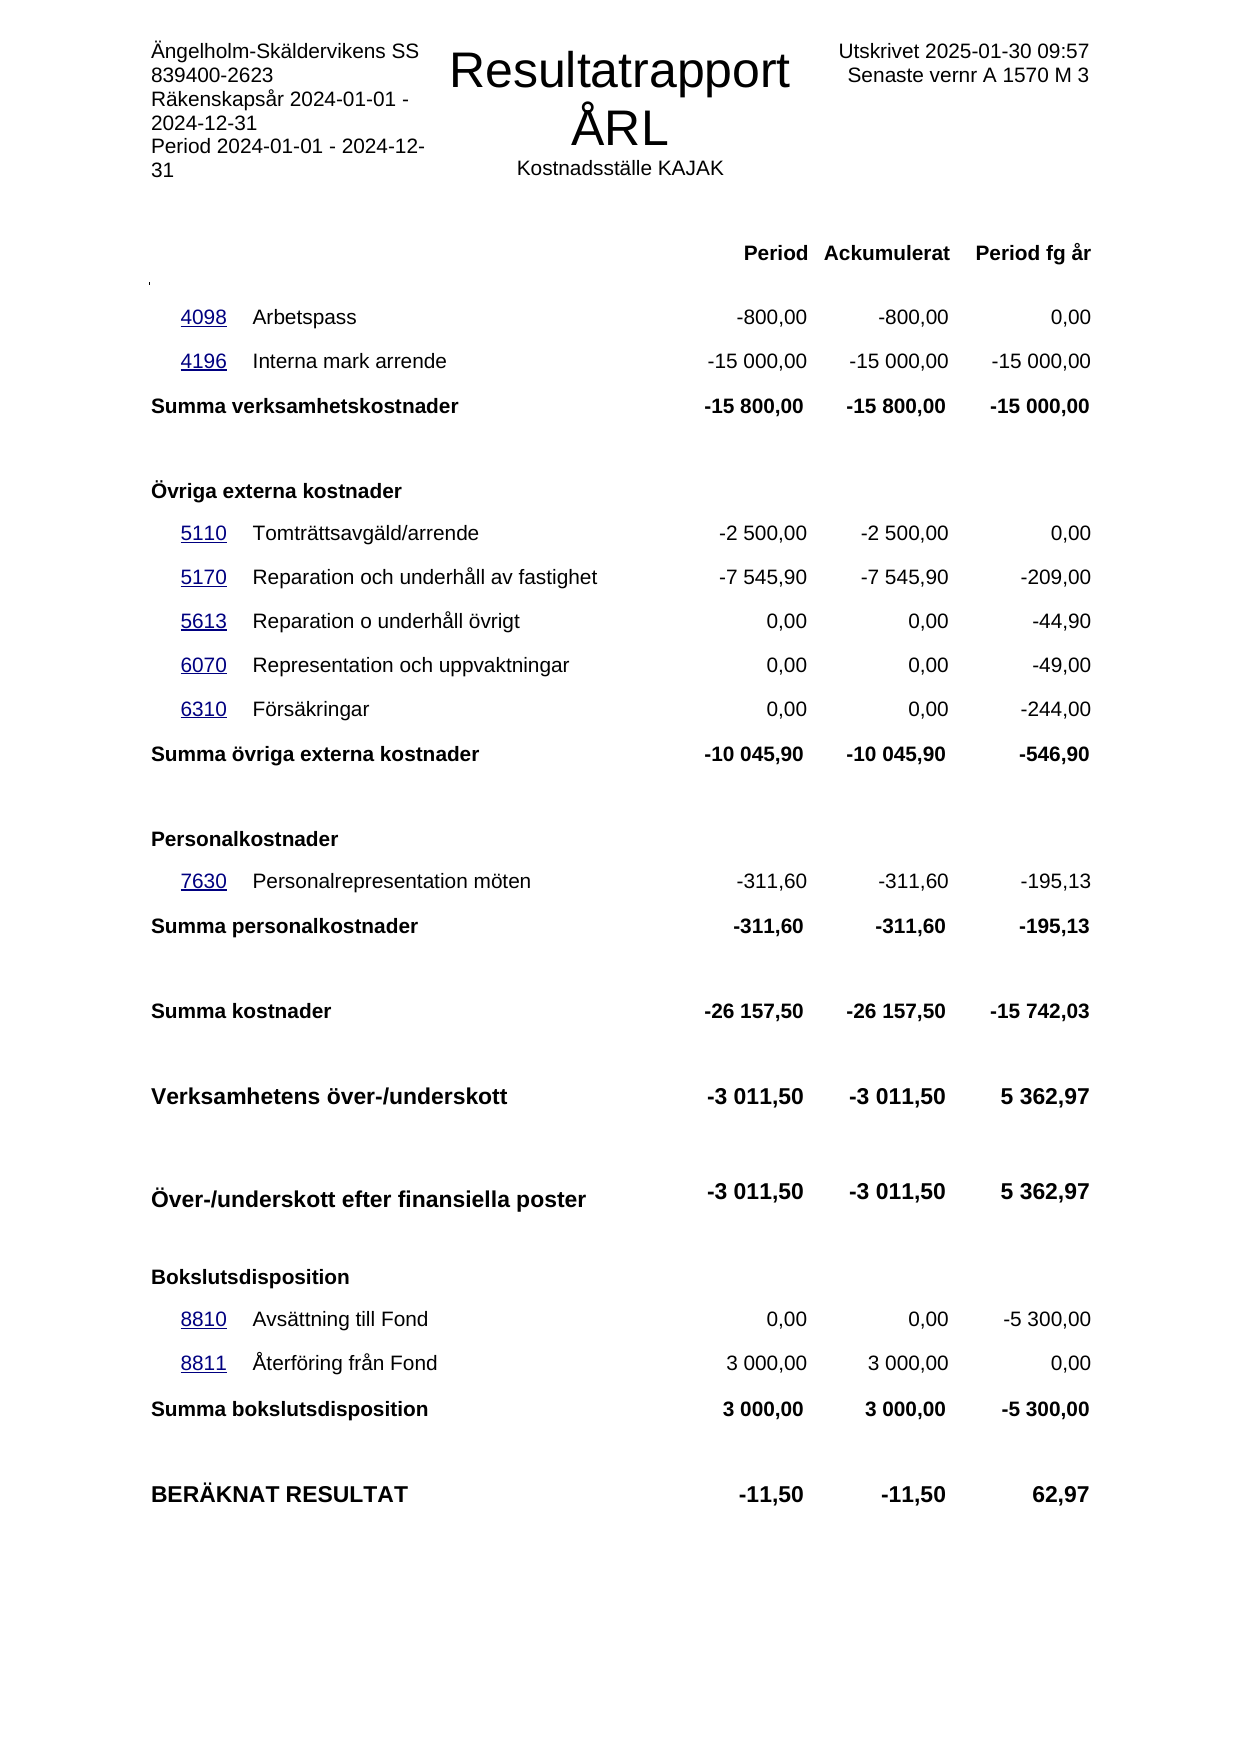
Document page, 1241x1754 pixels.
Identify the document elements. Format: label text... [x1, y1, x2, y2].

table_header -5 300,00 [949, 1307, 1091, 1348]
table_header 8810 [149, 1307, 227, 1347]
table_header -11,50 [663, 1479, 805, 1525]
table_header 0,00 [807, 1307, 948, 1348]
table_header -195,13 [947, 913, 1091, 956]
table_header 0,00 [807, 653, 948, 693]
table_header 0,00 [665, 653, 807, 693]
table_header Över-/underskott efter finansiella poster [149, 1176, 663, 1222]
table_header 6070 [149, 653, 227, 693]
table_header Försäkringar [253, 696, 665, 737]
table_header -15 000,00 [807, 349, 948, 389]
table_header [227, 869, 252, 909]
table_header -15 000,00 [947, 393, 1091, 436]
table_header 5613 [149, 609, 227, 649]
table_header Resultatrapport ÅRL Kostnadsställe KAJAK [445, 37, 795, 201]
table_header -49,00 [949, 653, 1091, 693]
table_header -44,90 [949, 609, 1091, 649]
table_header 6310 [149, 696, 227, 737]
table_header Återföring från Fond [253, 1351, 665, 1391]
table_header -2 500,00 [807, 521, 948, 561]
table_header 62,97 [947, 1479, 1091, 1525]
table_header -3 011,50 [663, 1081, 805, 1127]
table_header -15 800,00 [805, 393, 947, 436]
table_header 0,00 [665, 1307, 807, 1348]
table_header -7 545,90 [807, 565, 948, 605]
table_header [149, 241, 667, 282]
table_header [148, 35, 1092, 303]
table_header -15 800,00 [663, 393, 805, 436]
table_header Summa bokslutsdisposition [149, 1395, 663, 1438]
table_header Period fg år [950, 241, 1091, 282]
table_cell [148, 391, 1092, 563]
table_cell [148, 739, 1092, 911]
table_header 3 000,00 [665, 1351, 807, 1392]
table_header Representation och uppvaktningar [253, 653, 665, 693]
table_header Tomträttsavgäld/arrende [253, 521, 665, 561]
table_header [227, 1307, 252, 1347]
table_header [227, 305, 252, 345]
table_cell [148, 911, 1092, 1349]
table_header Reparation och underhåll av fastighet [253, 565, 665, 605]
table_header Period [667, 241, 808, 282]
table_header -311,60 [663, 913, 805, 956]
table_header Personalrepresentation möten [253, 869, 665, 909]
table_header -3 011,50 [663, 1176, 805, 1222]
table_header 5170 [149, 565, 227, 605]
table_header 0,00 [949, 1351, 1091, 1392]
table_header -800,00 [807, 305, 948, 345]
table_cell [148, 1393, 1092, 1527]
table_header 7630 [149, 869, 227, 909]
table_header Reparation o underhåll övrigt [253, 609, 665, 649]
table_header Summa övriga externa kostnader [149, 740, 663, 784]
table_header Interna mark arrende [253, 349, 665, 389]
table_header 0,00 [807, 609, 948, 649]
table_header Summa verksamhetskostnader [149, 393, 663, 436]
table_header [227, 565, 252, 605]
table_header Utskrivet 2025-01-30 09:57 Senaste vernr A 1570 M 3 [795, 37, 1091, 201]
table_header Avsättning till Fond [253, 1307, 665, 1347]
table_header Summa kostnader [149, 997, 663, 1041]
table_header -15 000,00 [949, 349, 1091, 389]
table_header Summa personalkostnader [149, 913, 663, 956]
table_header -546,90 [947, 740, 1091, 784]
table_header [227, 521, 252, 561]
table_header 0,00 [949, 521, 1091, 561]
table_header 0,00 [665, 609, 807, 649]
table_header -2 500,00 [665, 521, 807, 561]
table_header -195,13 [949, 869, 1091, 909]
table_header [227, 609, 252, 649]
table_header -10 045,90 [805, 740, 947, 784]
table_header 4098 [149, 305, 227, 345]
table_header -15 000,00 [665, 349, 807, 389]
table_header -10 045,90 [663, 740, 805, 784]
table_header -5 300,00 [947, 1395, 1091, 1438]
table_header Övriga externa kostnader [149, 477, 1091, 521]
table_header Ängelholm-Skäldervikens SS 839400-2623 Räkenskapsår 2024-01-01 - 2024-12-31 Period 2024-01-01 - 2024-12-31 [149, 37, 445, 201]
table_header Bokslutsdisposition [149, 1263, 1091, 1307]
table_header -209,00 [949, 565, 1091, 605]
table_header -7 545,90 [665, 565, 807, 605]
table_header [227, 696, 252, 737]
table_header -244,00 [949, 696, 1091, 737]
table_header Ackumulerat [809, 241, 950, 282]
table_header 0,00 [807, 696, 948, 737]
table_header -311,60 [805, 913, 947, 956]
table_header 5 362,97 [947, 1176, 1091, 1222]
table_header 3 000,00 [807, 1351, 948, 1392]
table_header Arbetspass [253, 305, 665, 345]
table_header -15 742,03 [947, 997, 1091, 1041]
table_header -26 157,50 [663, 997, 805, 1041]
table_header [227, 349, 252, 389]
table_header 3 000,00 [805, 1395, 947, 1438]
table_header 0,00 [665, 696, 807, 737]
table_header [227, 653, 252, 693]
table_header -3 011,50 [805, 1176, 947, 1222]
table_header 8811 [149, 1351, 227, 1391]
table_header -800,00 [665, 305, 807, 345]
table_header -3 011,50 [805, 1081, 947, 1127]
table_header -311,60 [665, 869, 807, 909]
table_header 0,00 [949, 305, 1091, 345]
table_header Verksamhetens över-/underskott [149, 1081, 663, 1127]
table_header 5110 [149, 521, 227, 561]
table_header 3 000,00 [663, 1395, 805, 1438]
table_header -11,50 [805, 1479, 947, 1525]
table_header Personalkostnader [149, 825, 1091, 868]
table_header -311,60 [807, 869, 948, 909]
table_header BERÄKNAT RESULTAT [149, 1479, 663, 1525]
table_header -26 157,50 [805, 997, 947, 1041]
table_header 5 362,97 [947, 1081, 1091, 1127]
table_header 4196 [149, 349, 227, 389]
table_header [227, 1351, 252, 1391]
